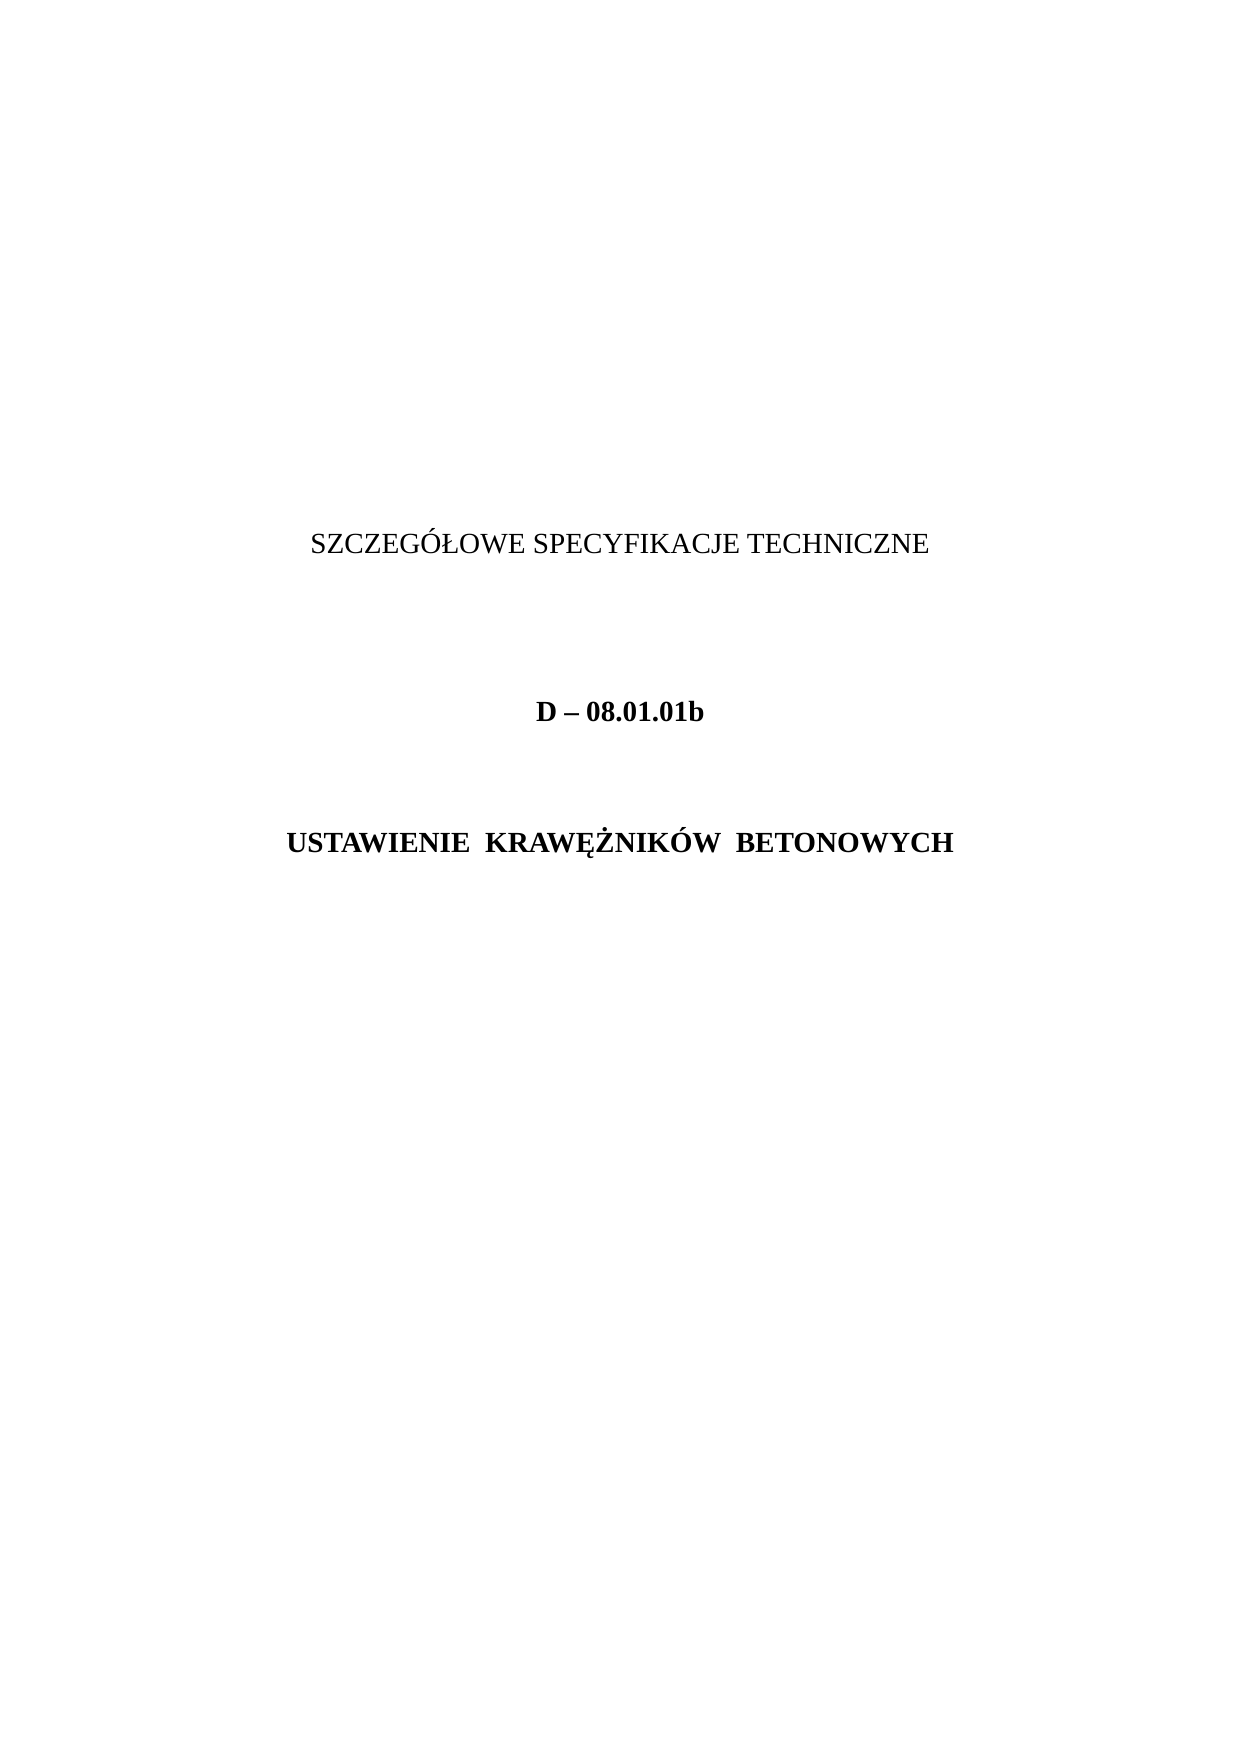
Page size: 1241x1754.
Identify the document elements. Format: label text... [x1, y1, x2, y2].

text D – 08.01.01b [130, 694, 1110, 727]
text SZCZEGÓŁOWE SPECYFIKACJE TECHNICZNE [130, 526, 1110, 560]
text USTAWIENIE KRAWĘŻNIKÓW BETONOWYCH [130, 825, 1110, 858]
